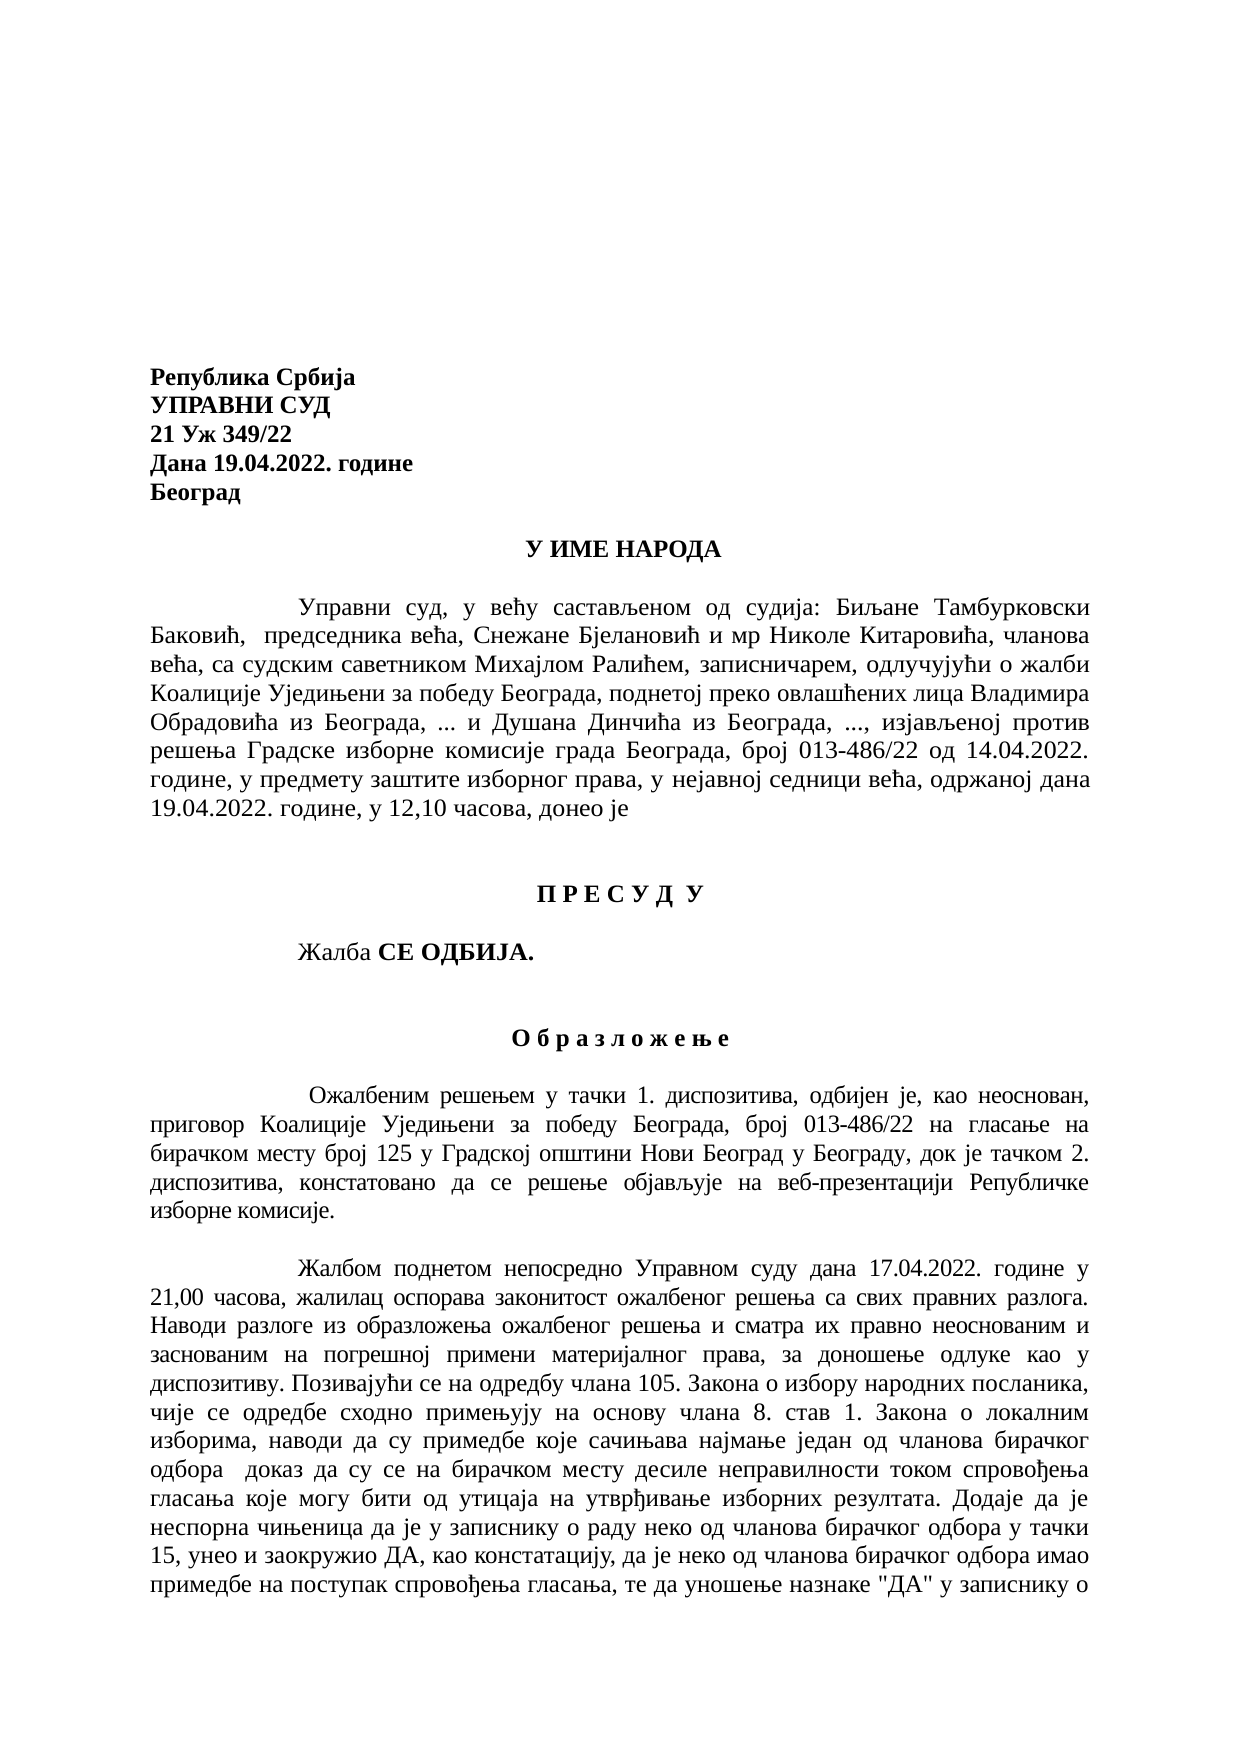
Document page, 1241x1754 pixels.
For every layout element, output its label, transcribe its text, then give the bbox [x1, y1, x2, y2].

text Жалбом поднетом непосредно Управном суду дана 17.04.2022. године у 21,00 часова, жалилац оспорава законитост ожалбеног решења са свих правних разлога. Наводи разлоге из образложења ожалбеног решења и сматра их правно неоснованим и заснованим на погрешној примени материјалног права, за доношење одлуке као у диспозитиву. Позивајући се на одредбу члана 105. Закона о избору народних посланика, чије се одредбе сходно примењују на основу члана 8. став 1. Закона о локалним изборима, наводи да су примедбе које сачињава најмање један од чланова бирачког одбора доказ да су се на бирачком месту десиле неправилности током спровођења гласања које могу бити од утицаја на утврђивање изборних резултата. Додаје да је неспорна чињеница да је у записнику о раду неко од чланова бирачког одбора у тачки 15, унео и заокружио ДА, као констатацију, да је неко од чланова бирачког одбора имао примедбе на поступак спровођења гласања, те да уношење назнаке "ДА" у записнику о [150, 1253, 1090, 1598]
text Управни суд, у већу састављеном од судија: Биљане Тамбурковски Баковић, председника већа, Снежане Бјелановић и мр Николе Китаровића, чланова већа, са судским саветником Михајлом Ралићем, записничарем, одлучујући о жалби Коалиције Уједињени за победу Београда, поднетој преко овлашћених лица Владимира Обрадовића из Београда, ... и Душана Динчића из Београда, ..., изјављеној против решења Градске изборне комисије града Београда, број 013-486/22 од 14.04.2022. године, у предмету заштите изборног права, у нејавној седници већа, одржаној дана 19.04.2022. године, у 12,10 часова, донео је [150, 592, 1090, 822]
text Република Србија [150, 148, 1090, 391]
text Ожалбеним решењем у тачки 1. диспозитива, одбијен је, као неоснован, приговор Коалиције Уједињени за победу Београда, број 013-486/22 на гласање на бирачком месту број 125 у Градској општини Нови Београд у Београду, док је тачком 2. диспозитива, констатовано да се решење објављује на веб-презентацији Републичке изборне комисије. [150, 1081, 1090, 1224]
text Жалба СЕ ОДБИЈА. [150, 937, 1090, 966]
text 21 Уж 349/22 [150, 419, 1090, 448]
text Београд [150, 477, 1090, 506]
text О б р а з л о ж е њ е [150, 1023, 1090, 1052]
text У ИМЕ НАРОДА [150, 534, 1090, 563]
text П Р Е С У Д У [150, 879, 1090, 908]
text УПРАВНИ СУД [150, 391, 1090, 419]
text Дана 19.04.2022. године [150, 448, 1090, 477]
